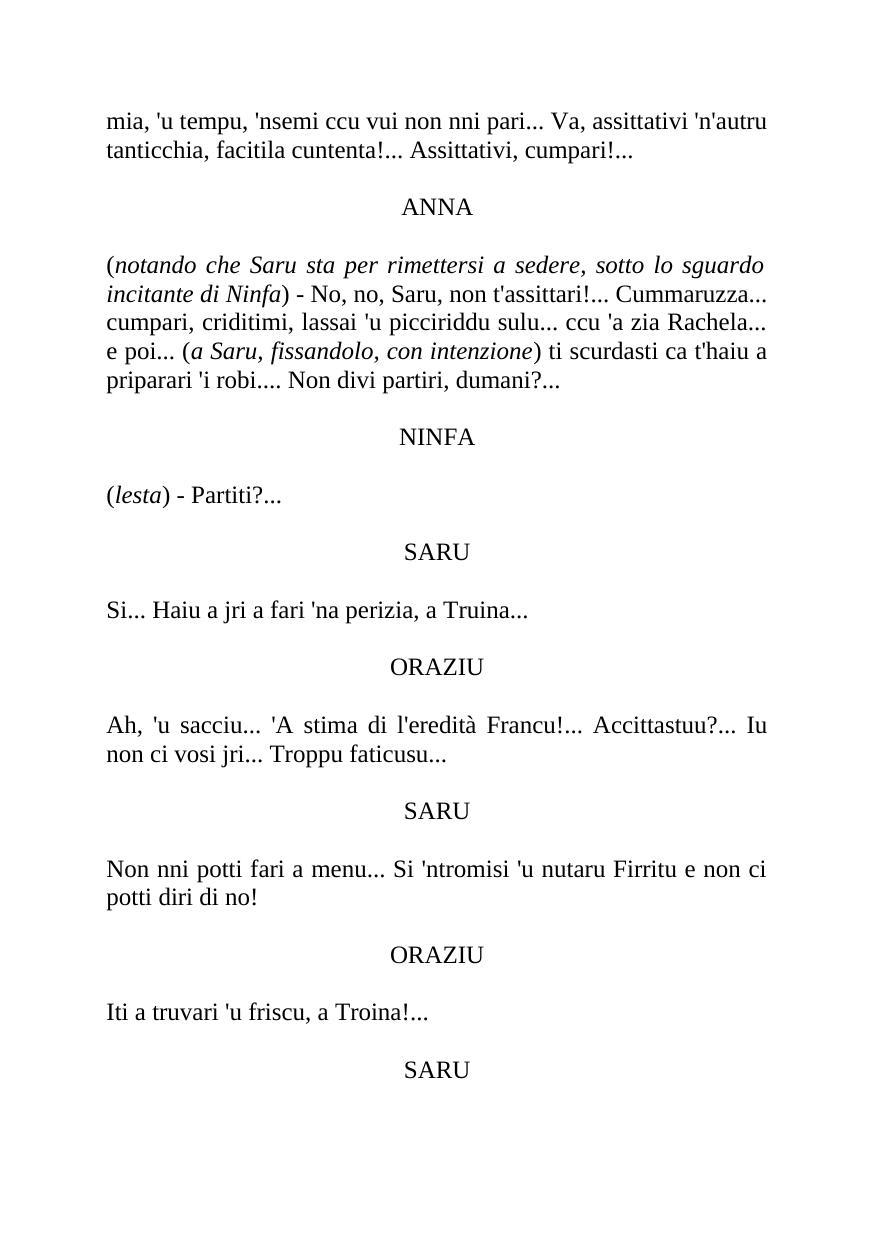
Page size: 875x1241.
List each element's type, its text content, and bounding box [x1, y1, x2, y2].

text (lesta) - Partiti?... [106, 480, 768, 509]
text Ah, 'u sacciu... 'A stima di l'eredità Francu!... Accittastuu?... Iu non ci vosi jri... Troppu faticusu... [106, 710, 768, 767]
text Non nni potti fari a menu... Si 'ntromisi 'u nutaru Firritu e non ci potti diri di no! [106, 854, 768, 911]
text SARU [106, 796, 768, 825]
text (notando che Saru sta per rimettersi a sedere, sotto lo sguardo incitante di Ninfa) - No, no, Saru, non t'assittari!... Cummaruzza... cumpari, criditimi, lassai 'u picciriddu sulu... ccu 'a zia Rachela... e poi... (a Saru, fissandolo, con intenzione) ti scurdasti ca t'haiu a priparari 'i robi.... Non divi partiri, dumani?... [106, 250, 768, 394]
text ORAZIU [106, 940, 768, 969]
text mia, 'u tempu, 'nsemi ccu vui non nni pari... Va, assittativi 'n'autru tanticchia, facitila cuntenta!... Assittativi, cumpari!... [106, 106, 768, 164]
text SARU [106, 537, 768, 566]
text Iti a truvari 'u friscu, a Troina!... [106, 997, 768, 1026]
text ORAZIU [106, 652, 768, 681]
text SARU [106, 1055, 768, 1084]
text Si... Haiu a jri a fari 'na perizia, a Truina... [106, 595, 768, 624]
text ANNA [106, 192, 768, 221]
text NINFA [106, 422, 768, 451]
